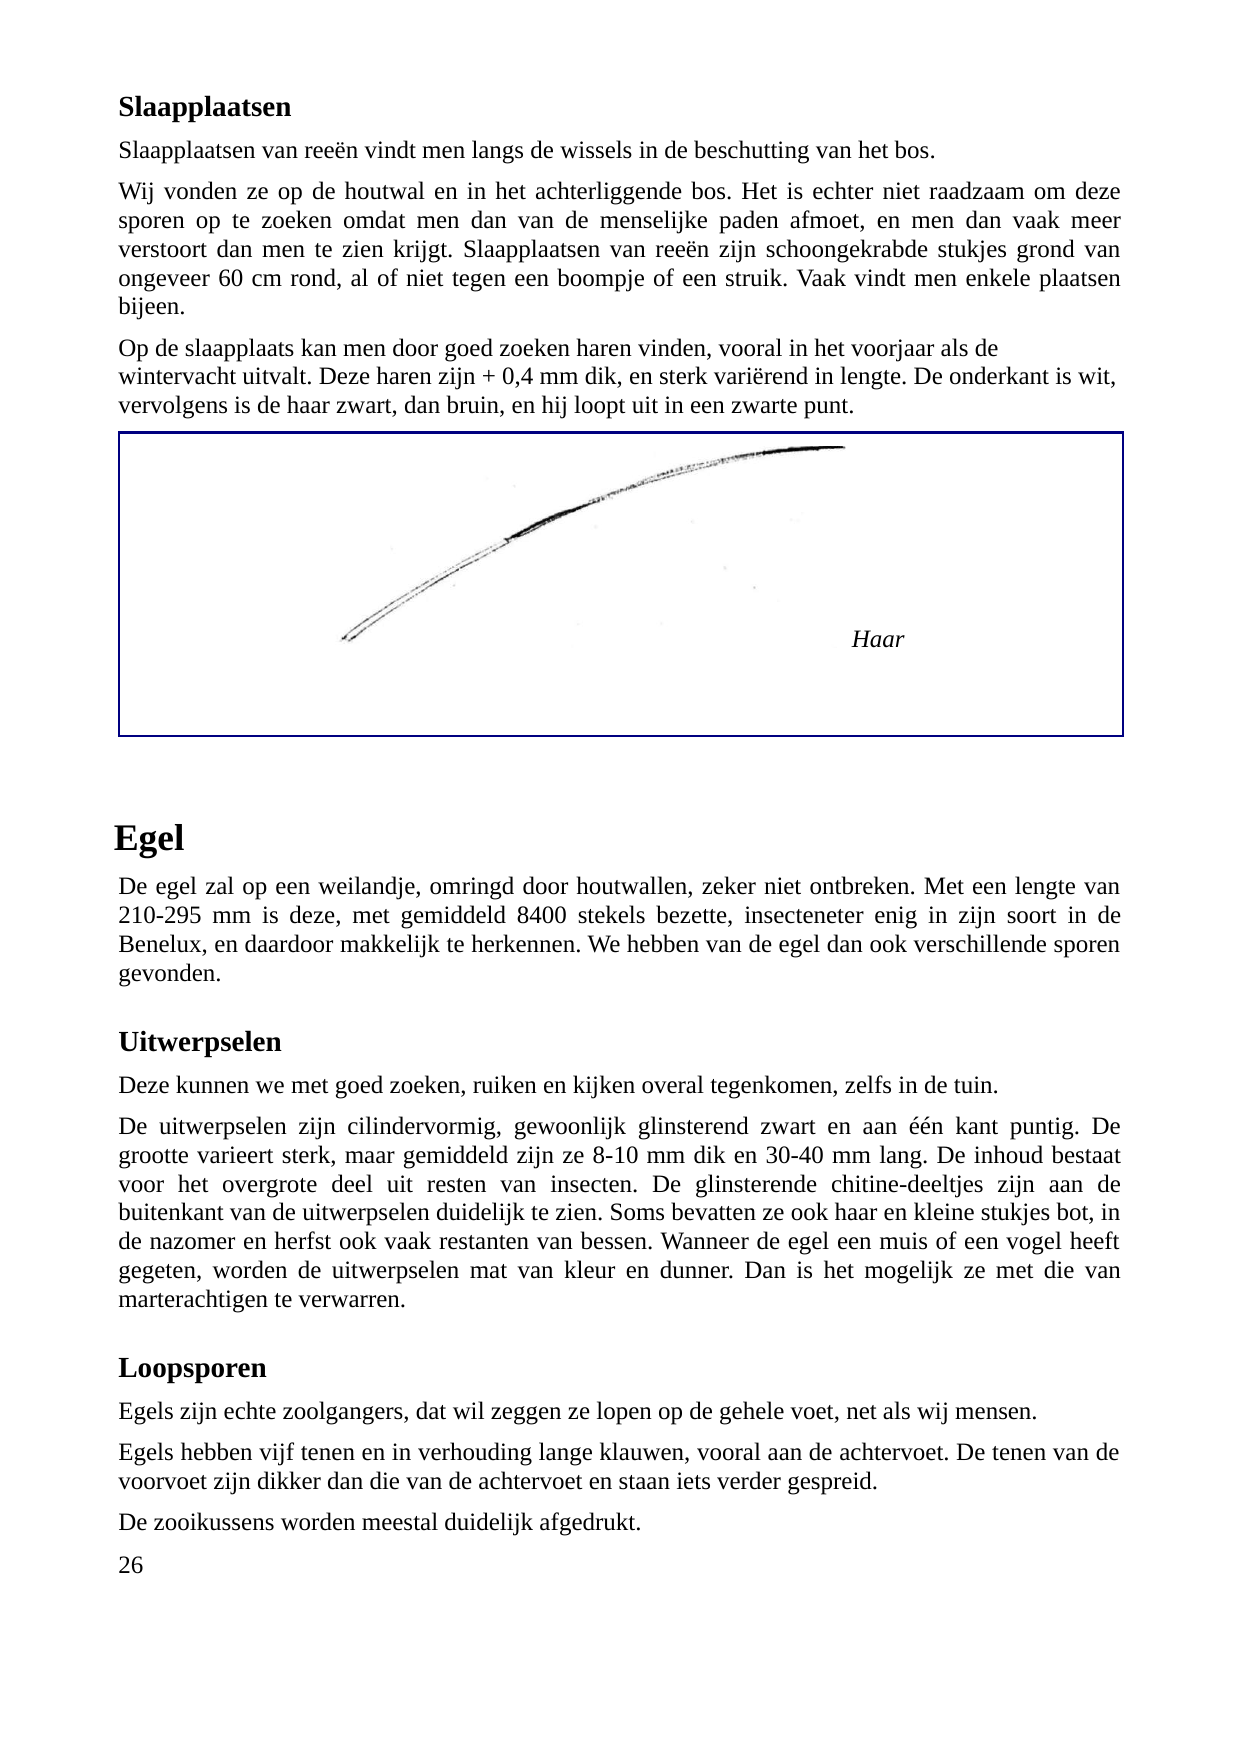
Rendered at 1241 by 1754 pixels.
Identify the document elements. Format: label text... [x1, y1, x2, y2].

text Deze kunnen we met goed zoeken, ruiken en kijken overal tegenkomen, zelfs in de tuin. [118, 1070, 1122, 1099]
text Egels zijn echte zoolgangers, dat wil zeggen ze lopen op de gehele voet, net als wij mensen. [118, 1396, 1122, 1425]
picture [335, 446, 846, 648]
text De egel zal op een weilandje, omringd door houtwallen, zeker niet ontbreken. Met een lengte van 210-295 mm is deze, met gemiddeld 8400 stekels bezette, insecteneter enig in zijn soort in de Benelux, en daardoor makkelijk te herkennen. We hebben van de egel dan ook verschillende sporen gevonden. [118, 871, 1122, 986]
text Op de slaapplaats kan men door goed zoeken haren vinden, vooral in het voorjaar als de wintervacht uitvalt. Deze haren zijn + 0,4 mm dik, en sterk variërend in lengte. De onderkant is wit, vervolgens is de haar zwart, dan bruin, en hij loopt uit in een zwarte punt. [118, 333, 1122, 419]
text Haar [120, 446, 1122, 653]
text Egels hebben vijf tenen en in verhouding lange klauwen, vooral aan de achtervoet. De tenen van de voorvoet zijn dikker dan die van de achtervoet en staan iets verder gespreid. [118, 1437, 1122, 1495]
subtitle Uitwerpselen [118, 1024, 1122, 1057]
text De zooikussens worden meestal duidelijk afgedrukt. [118, 1507, 1122, 1536]
text Slaapplaatsen van reeën vindt men langs de wissels in de beschutting van het bos. [118, 135, 1122, 164]
subtitle Slaapplaatsen [118, 89, 1122, 123]
subtitle Egel [113, 816, 1122, 859]
text Wij vonden ze op de houtwal en in het achterliggende bos. Het is echter niet raadzaam om deze sporen op te zoeken omdat men dan van de menselijke paden afmoet, en men dan vaak meer verstoort dan men te zien krijgt. Slaapplaatsen van reeën zijn schoongekrabde stukjes grond van ongeveer 60 cm rond, al of niet tegen een boompje of een struik. Vaak vindt men enkele plaatsen bijeen. [118, 176, 1122, 320]
text De uitwerpselen zijn cilindervormig, gewoonlijk glinsterend zwart en aan één kant puntig. De grootte varieert sterk, maar gemiddeld zijn ze 8-10 mm dik en 30-40 mm lang. De inhoud bestaat voor het overgrote deel uit resten van insecten. De glinsterende chitine-deeltjes zijn aan de buitenkant van de uitwerpselen duidelijk te zien. Soms bevatten ze ook haar en kleine stukjes bot, in de nazomer en herfst ook vaak restanten van bessen. Wanneer de egel een muis of een vogel heeft gegeten, worden de uitwerpselen mat van kleur en dunner. Dan is het mogelijk ze met die van marterachtigen te verwarren. [118, 1111, 1122, 1312]
subtitle Loopsporen [118, 1350, 1122, 1383]
